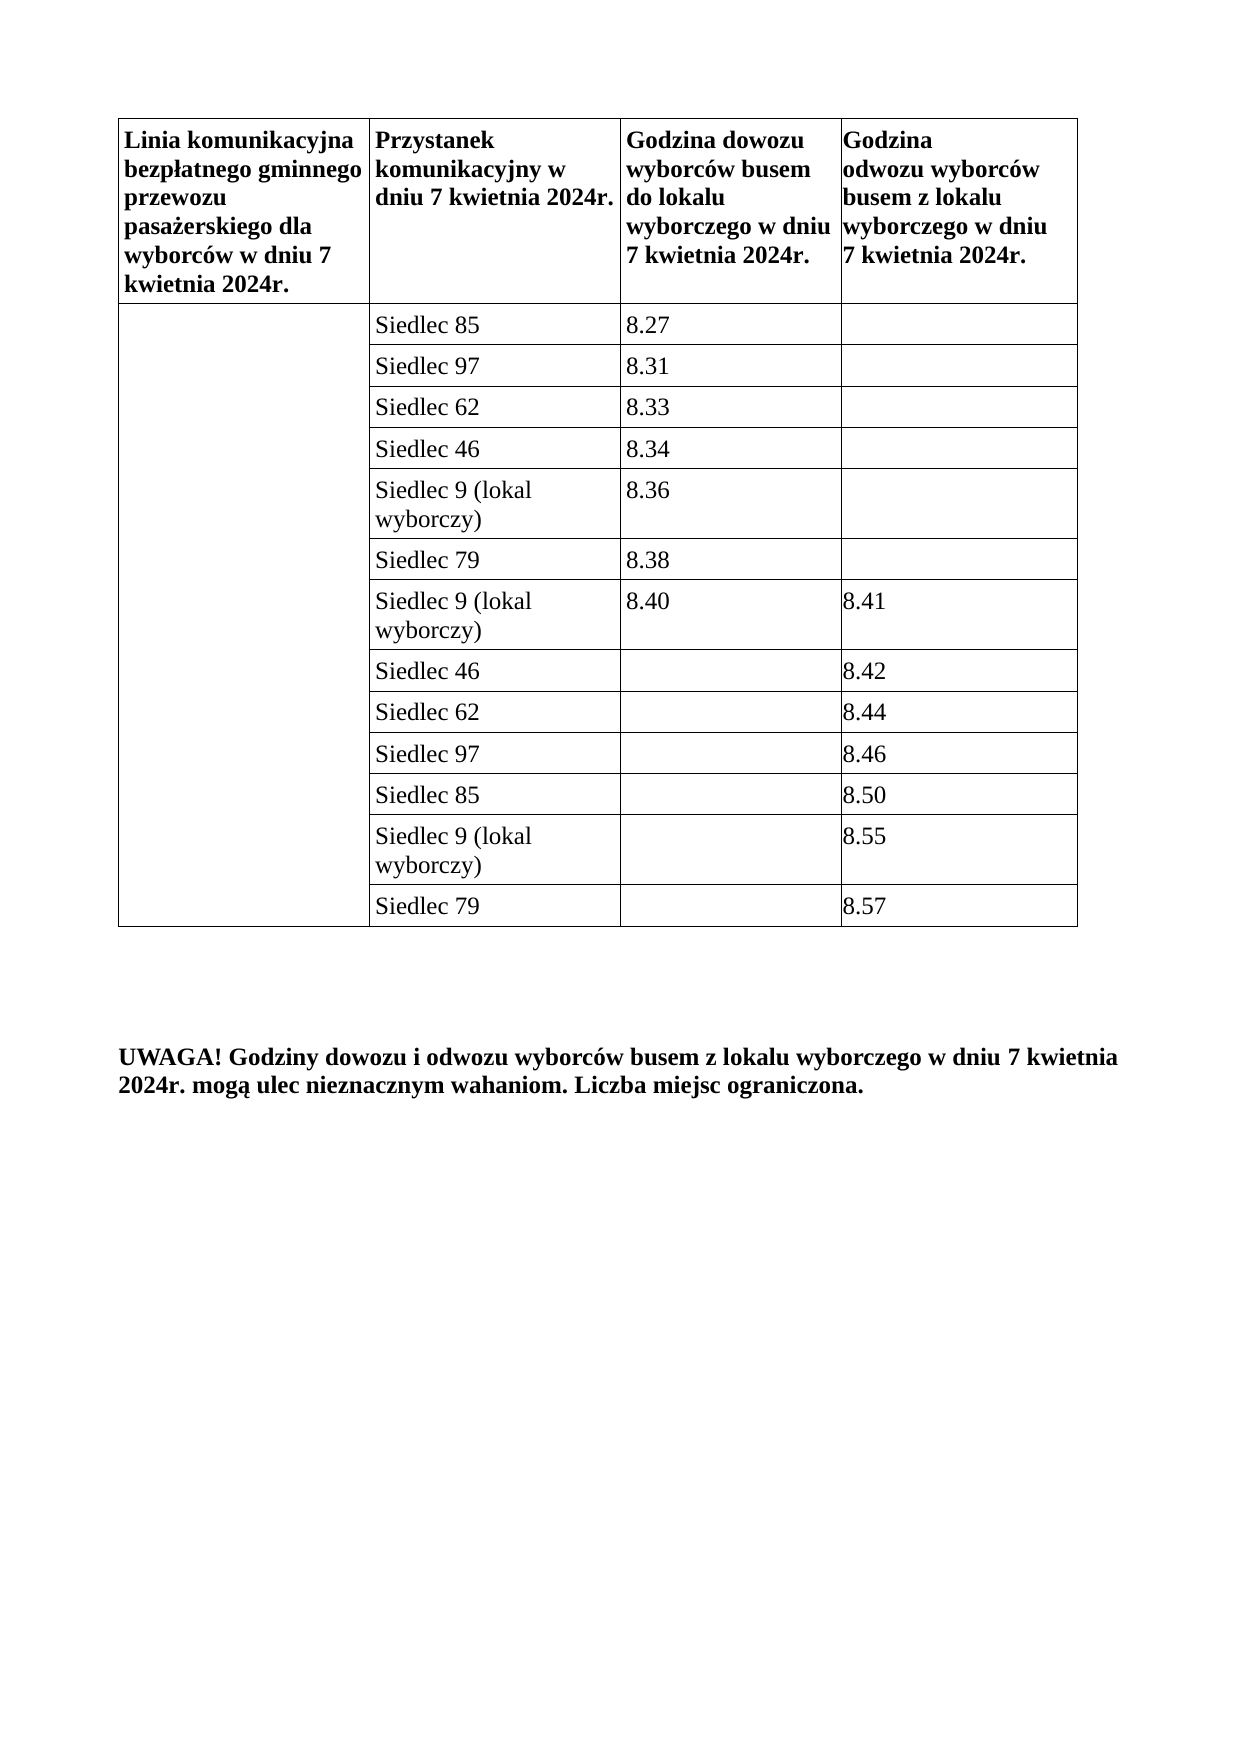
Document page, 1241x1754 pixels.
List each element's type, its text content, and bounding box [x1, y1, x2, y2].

table_cell Siedlec 85 [370, 774, 620, 814]
table_cell Siedlec 79 [370, 539, 620, 579]
table_cell 8.31 [621, 345, 841, 386]
table_header Przystanek komunikacyjny w dniu 7 kwietnia 2024r. [370, 119, 620, 303]
table_cell [842, 387, 1077, 427]
table_cell Siedlec 97 [370, 733, 620, 773]
table_cell 8.55 [842, 815, 1077, 884]
table_cell [842, 539, 1077, 579]
table_cell 8.36 [621, 469, 841, 538]
table_cell [621, 815, 841, 884]
table_cell 8.50 [842, 774, 1077, 814]
table_cell [621, 774, 841, 814]
table_cell 8.34 [621, 428, 841, 468]
table_cell 8.46 [842, 733, 1077, 773]
table_header Linia komunikacyjna bezpłatnego gminnego przewozu pasażerskiego dla wyborców w dniu 7 kwietnia 2024r. [119, 119, 369, 303]
table_cell Siedlec 62 [370, 387, 620, 427]
table_cell Siedlec 46 [370, 650, 620, 691]
table_cell Siedlec 85 [370, 304, 620, 344]
table_cell [621, 733, 841, 773]
table_cell [842, 428, 1077, 468]
table_header Godzina odwozu wyborców busem z lokalu wyborczego w dniu 7 kwietnia 2024r. [842, 119, 1077, 303]
table_cell [842, 345, 1077, 386]
table_cell Siedlec 9 (lokal wyborczy) [370, 580, 620, 649]
text UWAGA! Godziny dowozu i odwozu wyborców busem z lokalu wyborczego w dniu 7 kwietnia 2024r. mogą ulec nieznacznym wahaniom. Liczba miejsc ograniczona. [118, 1042, 1122, 1099]
table_cell Siedlec 97 [370, 345, 620, 386]
table_cell [621, 692, 841, 732]
table_cell [842, 469, 1077, 538]
table_cell [119, 304, 369, 926]
table_cell Siedlec 79 [370, 885, 620, 926]
table_cell 8.42 [842, 650, 1077, 691]
table_cell 8.44 [842, 692, 1077, 732]
table_cell 8.41 [842, 580, 1077, 649]
table_cell Siedlec 9 (lokal wyborczy) [370, 469, 620, 538]
table_cell Siedlec 62 [370, 692, 620, 732]
table_cell 8.40 [621, 580, 841, 649]
table_header Godzina dowozu wyborców busem do lokalu wyborczego w dniu 7 kwietnia 2024r. [621, 119, 841, 303]
table_cell Siedlec 9 (lokal wyborczy) [370, 815, 620, 884]
table_cell 8.33 [621, 387, 841, 427]
table_cell 8.57 [842, 885, 1077, 926]
table_cell 8.38 [621, 539, 841, 579]
table_cell 8.27 [621, 304, 841, 344]
table_cell [621, 650, 841, 691]
table_cell [842, 304, 1077, 344]
table_cell Siedlec 46 [370, 428, 620, 468]
table_cell [621, 885, 841, 926]
